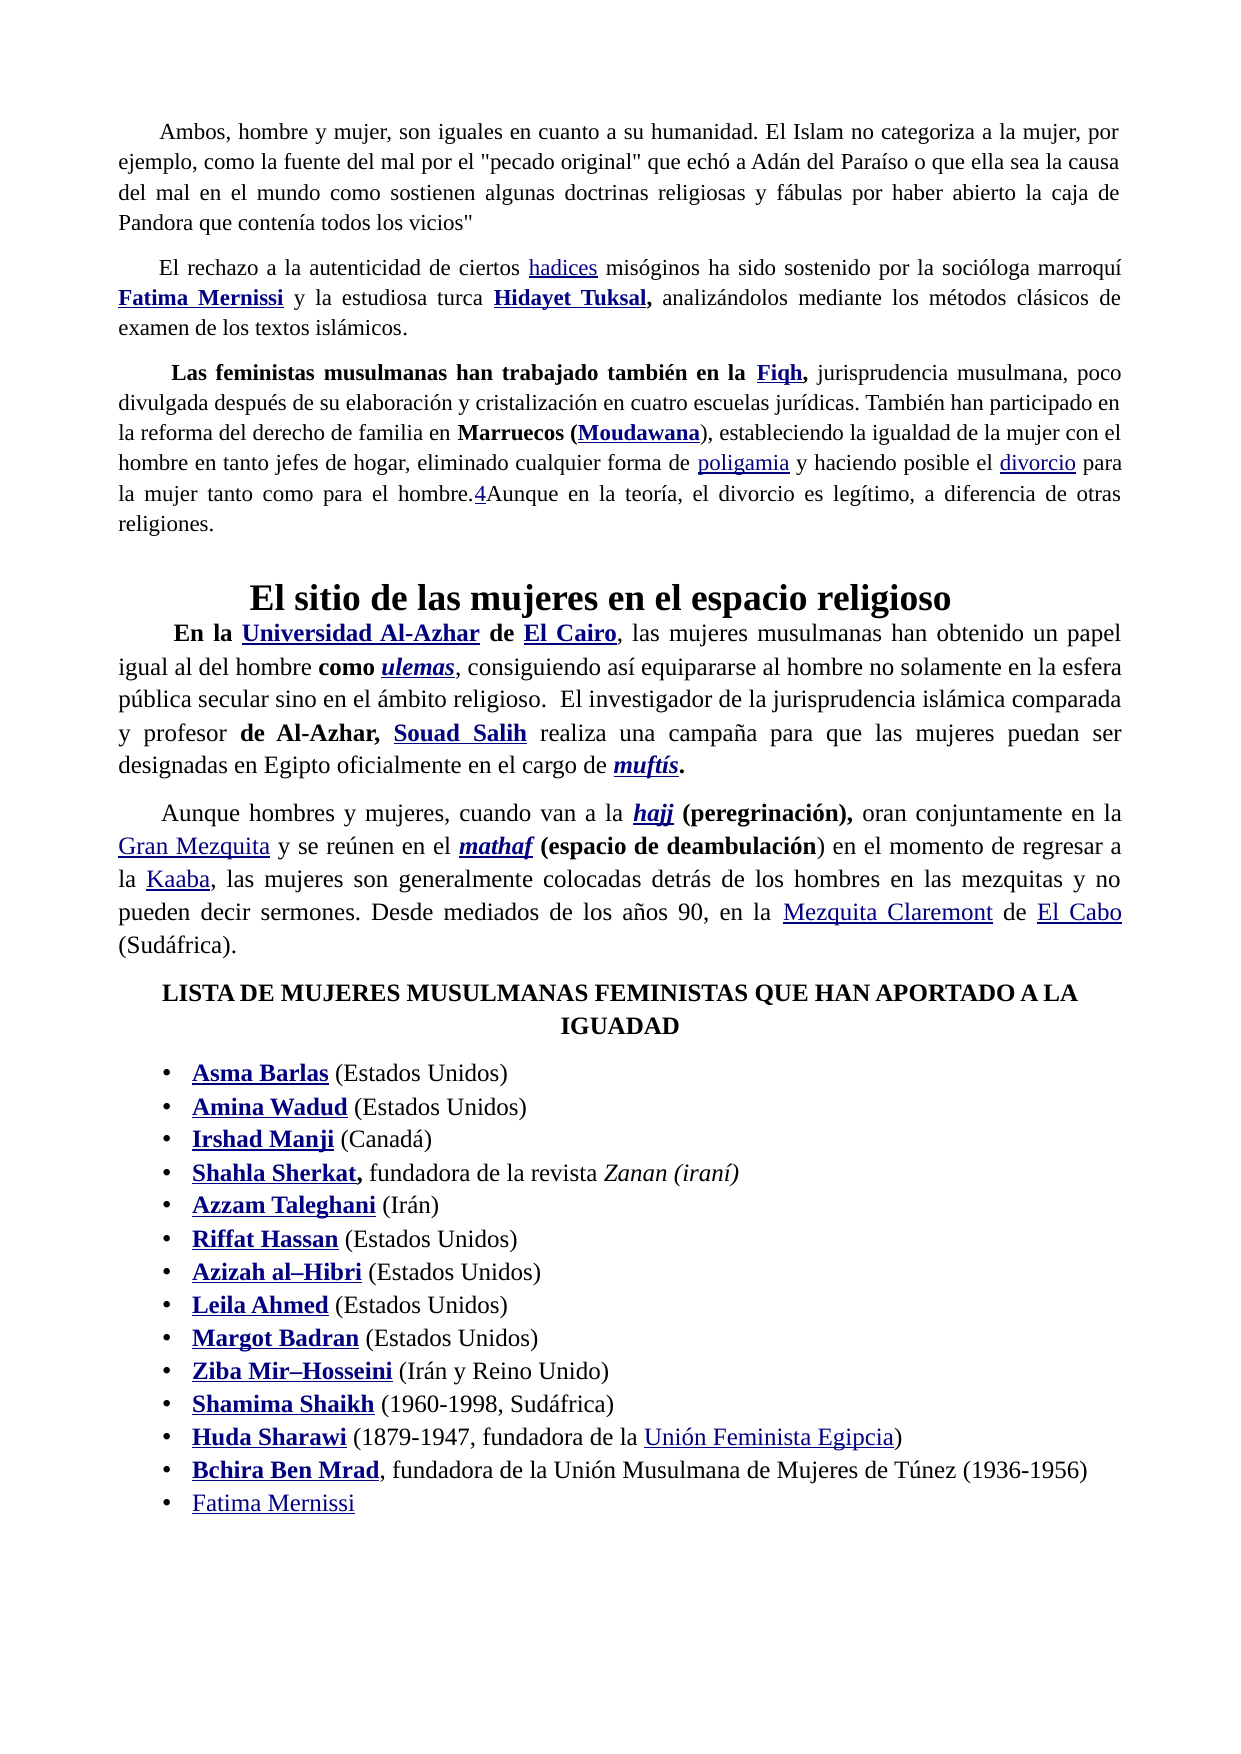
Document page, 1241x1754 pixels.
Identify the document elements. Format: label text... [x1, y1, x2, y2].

text Las feministas musulmanas han trabajado también en la Fiqh, jurisprudencia musulmana, poco divulgada después de su elaboración y cristalización en cuatro escuelas jurídicas. También han participado en la reforma del derecho de familia en Marruecos (Moudawana), estableciendo la igualdad de la mujer con el hombre en tanto jefes de hogar, eliminado cualquier forma de poligamia y haciendo posible el divorcio para la mujer tanto como para el hombre.4​Aunque en la teoría, el divorcio es legítimo, a diferencia de otras religiones. [118, 359, 1122, 536]
list Ziba Mir–Hosseini (Irán y Reino Unido) [162, 1356, 1122, 1384]
list Azizah al–Hibri (Estados Unidos) [162, 1257, 1122, 1285]
list Fatima Mernissi [162, 1488, 1122, 1517]
list Leila Ahmed (Estados Unidos) [162, 1290, 1122, 1318]
list Azzam Taleghani (Irán) [162, 1191, 1122, 1219]
text Aunque hombres y mujeres, cuando van a la hajj (peregrinación), oran conjuntamente en la Gran Mezquita y se reúnen en el mathaf (espacio de deambulación) en el momento de regresar a la Kaaba, las mujeres son generalmente colocadas detrás de los hombres en las mezquitas y no pueden decir sermones. Desde mediados de los años 90, en la Mezquita Claremont de El Cabo (Sudáfrica). [118, 798, 1122, 959]
text LISTA DE MUJERES MUSULMANAS FEMINISTAS QUE HAN APORTADO A LA IGUADAD [118, 978, 1122, 1040]
list Asma Barlas (Estados Unidos) [162, 1058, 1122, 1087]
list Margot Badran (Estados Unidos) [162, 1323, 1122, 1351]
list Shamima Shaikh (1960-1998, Sudáfrica) [162, 1389, 1122, 1417]
text El rechazo a la autenticidad de ciertos hadices misóginos ha sido sostenido por la socióloga marroquí Fatima Mernissi y la estudiosa turca Hidayet Tuksal, analizándolos mediante los métodos clásicos de examen de los textos islámicos. [118, 253, 1122, 340]
list Amina Wadud (Estados Unidos) [162, 1092, 1122, 1120]
list Riffat Hassan (Estados Unidos) [162, 1224, 1122, 1252]
list Huda Sharawi (1879-1947, fundadora de la Unión Feminista Egipcia) [162, 1422, 1122, 1451]
list Bchira Ben Mrad, fundadora de la Unión Musulmana de Mujeres de Túnez (1936-1956) [162, 1455, 1122, 1483]
subtitle El sitio de las mujeres en el espacio religioso [118, 575, 1122, 618]
text En la Universidad Al-Azhar de El Cairo, las mujeres musulmanas han obtenido un papel igual al del hombre como ulemas, consiguiendo así equipararse al hombre no solamente en la esfera pública secular sino en el ámbito religioso. ​ El investigador de la jurisprudencia islámica comparada y profesor de Al-Azhar, Souad Salih realiza una campaña para que las mujeres puedan ser designadas en Egipto oficialmente en el cargo de muftís. [118, 618, 1122, 779]
text Ambos, hombre y mujer, son iguales en cuanto a su humanidad. El Islam no categoriza a la mujer, por ejemplo, como la fuente del mal por el "pecado original" que echó a Adán del Paraíso o que ella sea la causa del mal en el mundo como sostienen algunas doctrinas religiosas y fábulas por haber abierto la caja de Pandora que contenía todos los vicios" [118, 118, 1122, 235]
list Shahla Sherkat, fundadora de la revista Zanan (iraní) [162, 1158, 1122, 1186]
list Irshad Manji (Canadá) [162, 1124, 1122, 1153]
